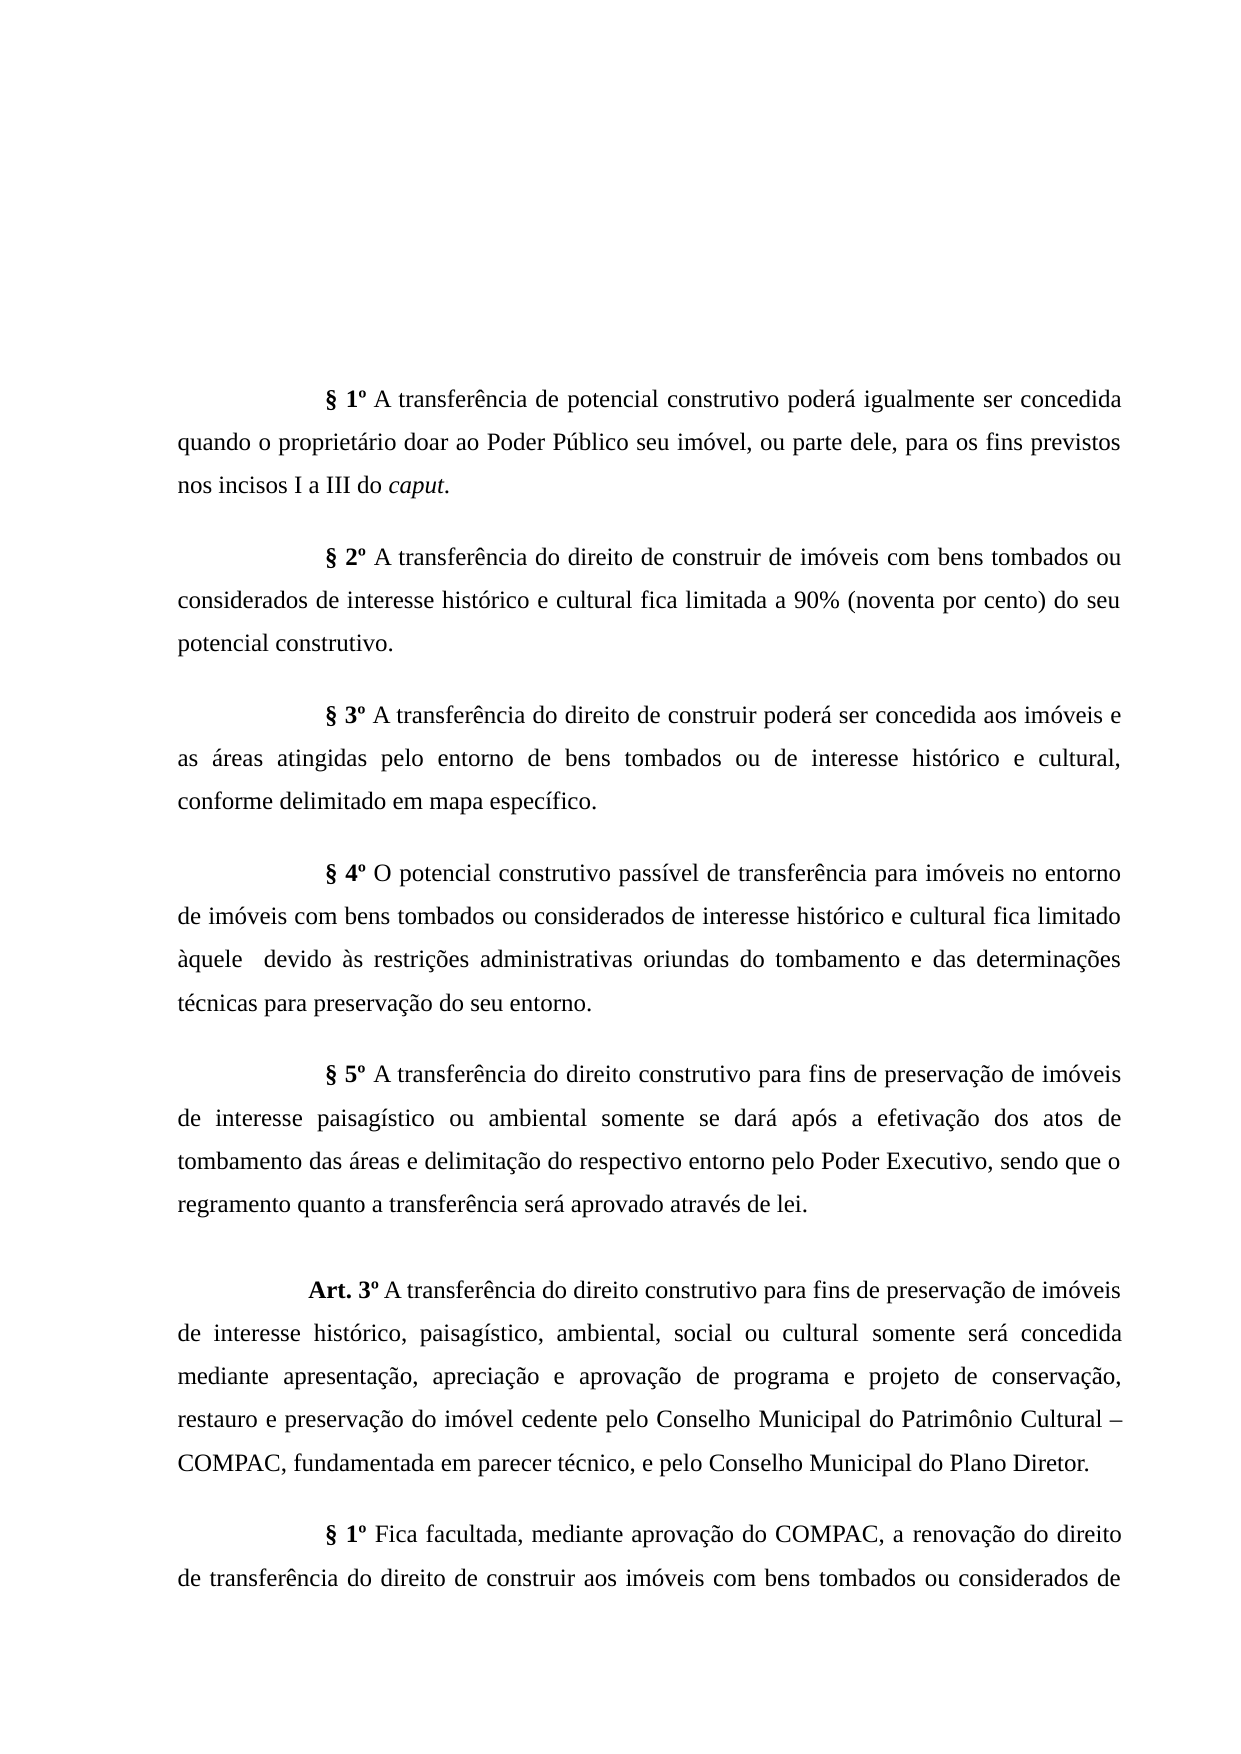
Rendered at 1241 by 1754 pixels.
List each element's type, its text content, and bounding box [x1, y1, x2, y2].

text § 5º A transferência do direito construtivo para fins de preservação de imóveis de interesse paisagístico ou ambiental somente se dará após a efetivação dos atos de tombamento das áreas e delimitação do respectivo entorno pelo Poder Executivo, sendo que o regramento quanto a transferência será aprovado através de lei. [177, 1059, 1122, 1218]
text § 3º A transferência do direito de construir poderá ser concedida aos imóveis e as áreas atingidas pelo entorno de bens tombados ou de interesse histórico e cultural, conforme delimitado em mapa específico. [177, 700, 1122, 815]
list § 1º Fica facultada, mediante aprovação do COMPAC, a renovação do direito de transferência do direito de construir aos imóveis com bens tombados ou considerados de [177, 1519, 1122, 1591]
text § 2º A transferência do direito de construir de imóveis com bens tombados ou considerados de interesse histórico e cultural fica limitada a 90% (noventa por cento) do seu potencial construtivo. [177, 542, 1122, 657]
text § 1º A transferência de potencial construtivo poderá igualmente ser concedida quando o proprietário doar ao Poder Público seu imóvel, ou parte dele, para os fins previstos nos incisos I a III do caput. [177, 384, 1122, 499]
text Art. 3º A transferência do direito construtivo para fins de preservação de imóveis de interesse histórico, paisagístico, ambiental, social ou cultural somente será concedida mediante apresentação, apreciação e aprovação de programa e projeto de conservação, restauro e preservação do imóvel cedente pelo Conselho Municipal do Patrimônio Cultural – COMPAC, fundamentada em parecer técnico, e pelo Conselho Municipal do Plano Diretor. [177, 1275, 1122, 1476]
text § 4º O potencial construtivo passível de transferência para imóveis no entorno de imóveis com bens tombados ou considerados de interesse histórico e cultural fica limitado àquele devido às restrições administrativas oriundas do tombamento e das determinações técnicas para preservação do seu entorno. [177, 858, 1122, 1016]
